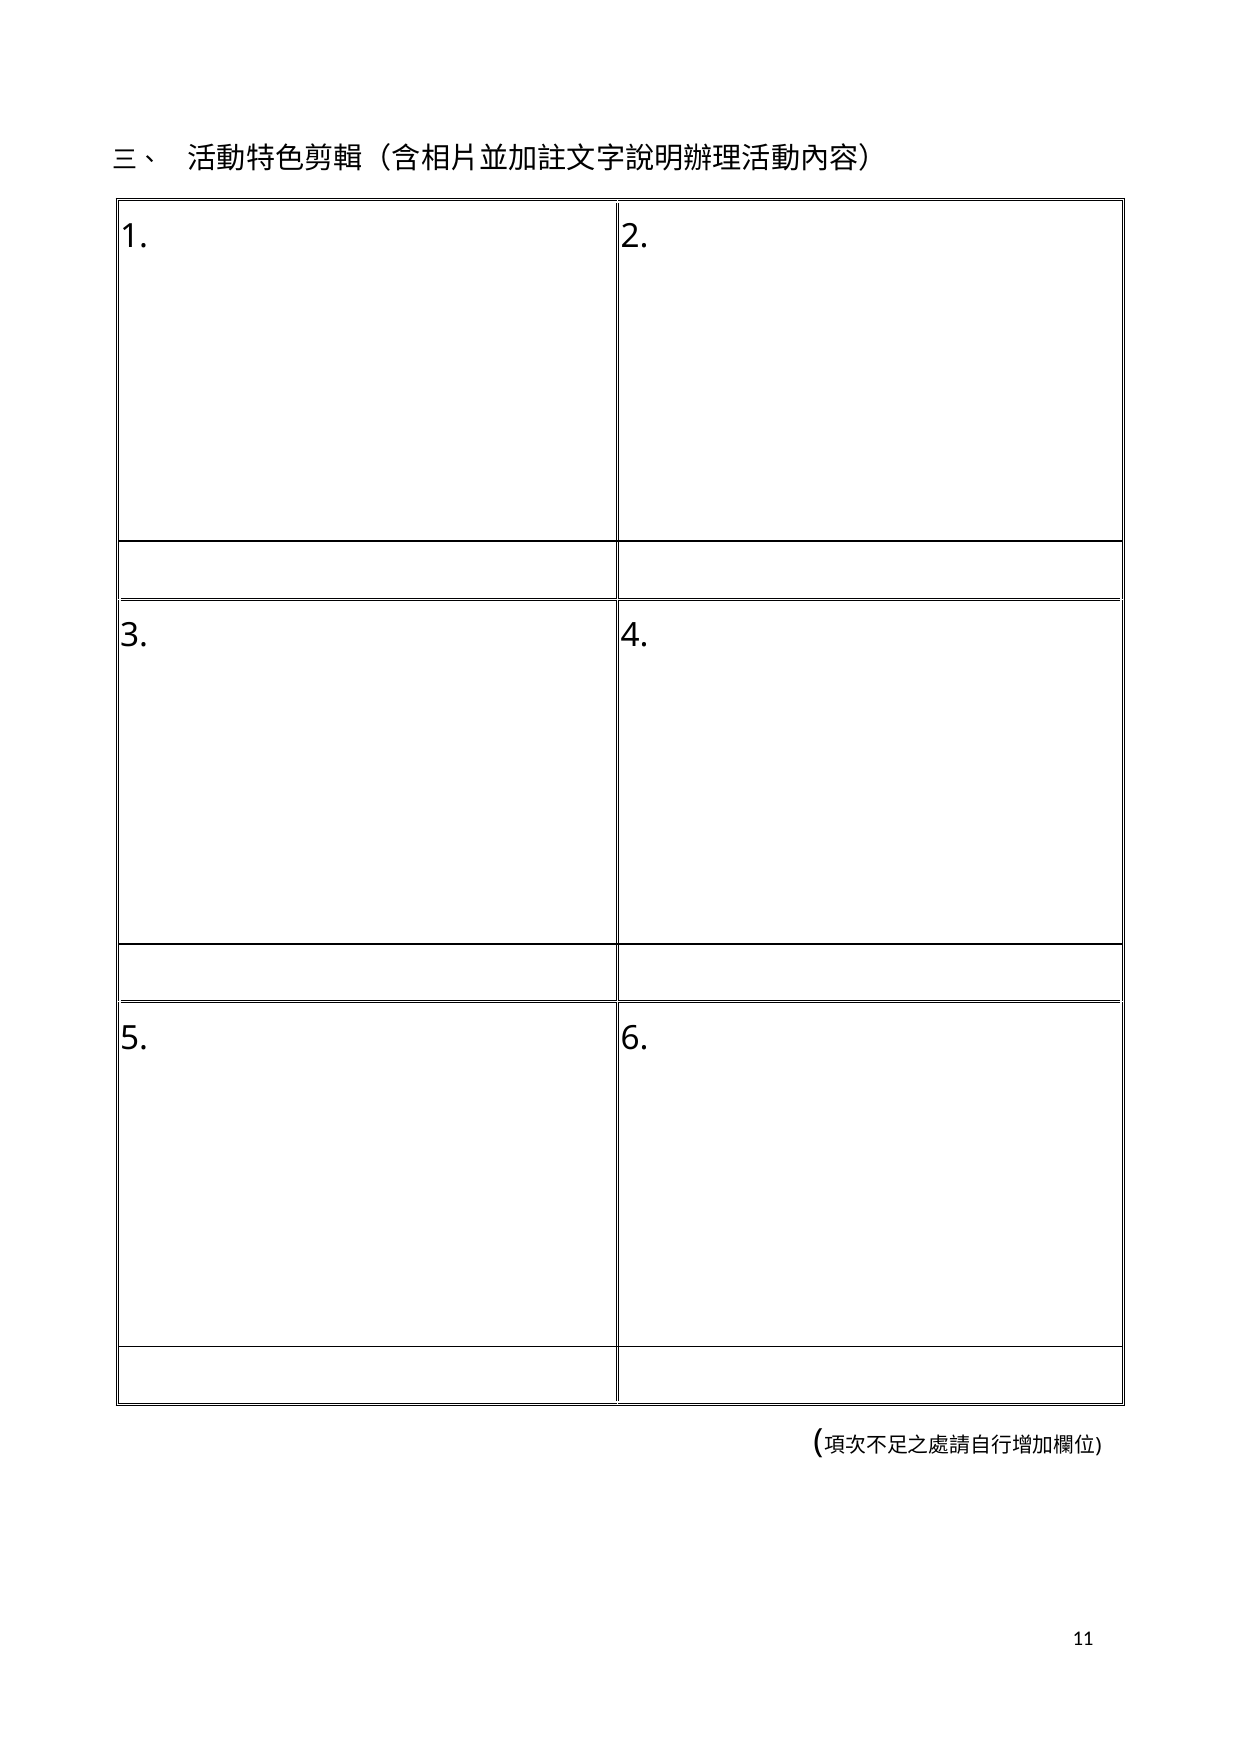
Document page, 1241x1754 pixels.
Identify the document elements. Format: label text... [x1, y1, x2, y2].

table_cell [618, 1347, 1122, 1403]
table_cell 6. [618, 1000, 1123, 1346]
table_cell [119, 1347, 617, 1403]
table_cell 4. [619, 598, 1122, 943]
table_cell [119, 945, 616, 1000]
table_cell [619, 542, 1122, 597]
table_cell 5. [117, 1000, 617, 1346]
table_cell [619, 945, 1122, 1000]
text (項次不足之處請自行增加欄位) [112, 1416, 1128, 1462]
table_header 2. [618, 201, 1122, 540]
table_header 1. [119, 201, 617, 540]
table_cell 3. [119, 598, 616, 943]
table_cell [119, 542, 616, 597]
list 活動特色剪輯（含相片並加註文字說明辦理活動內容） [112, 134, 1128, 177]
